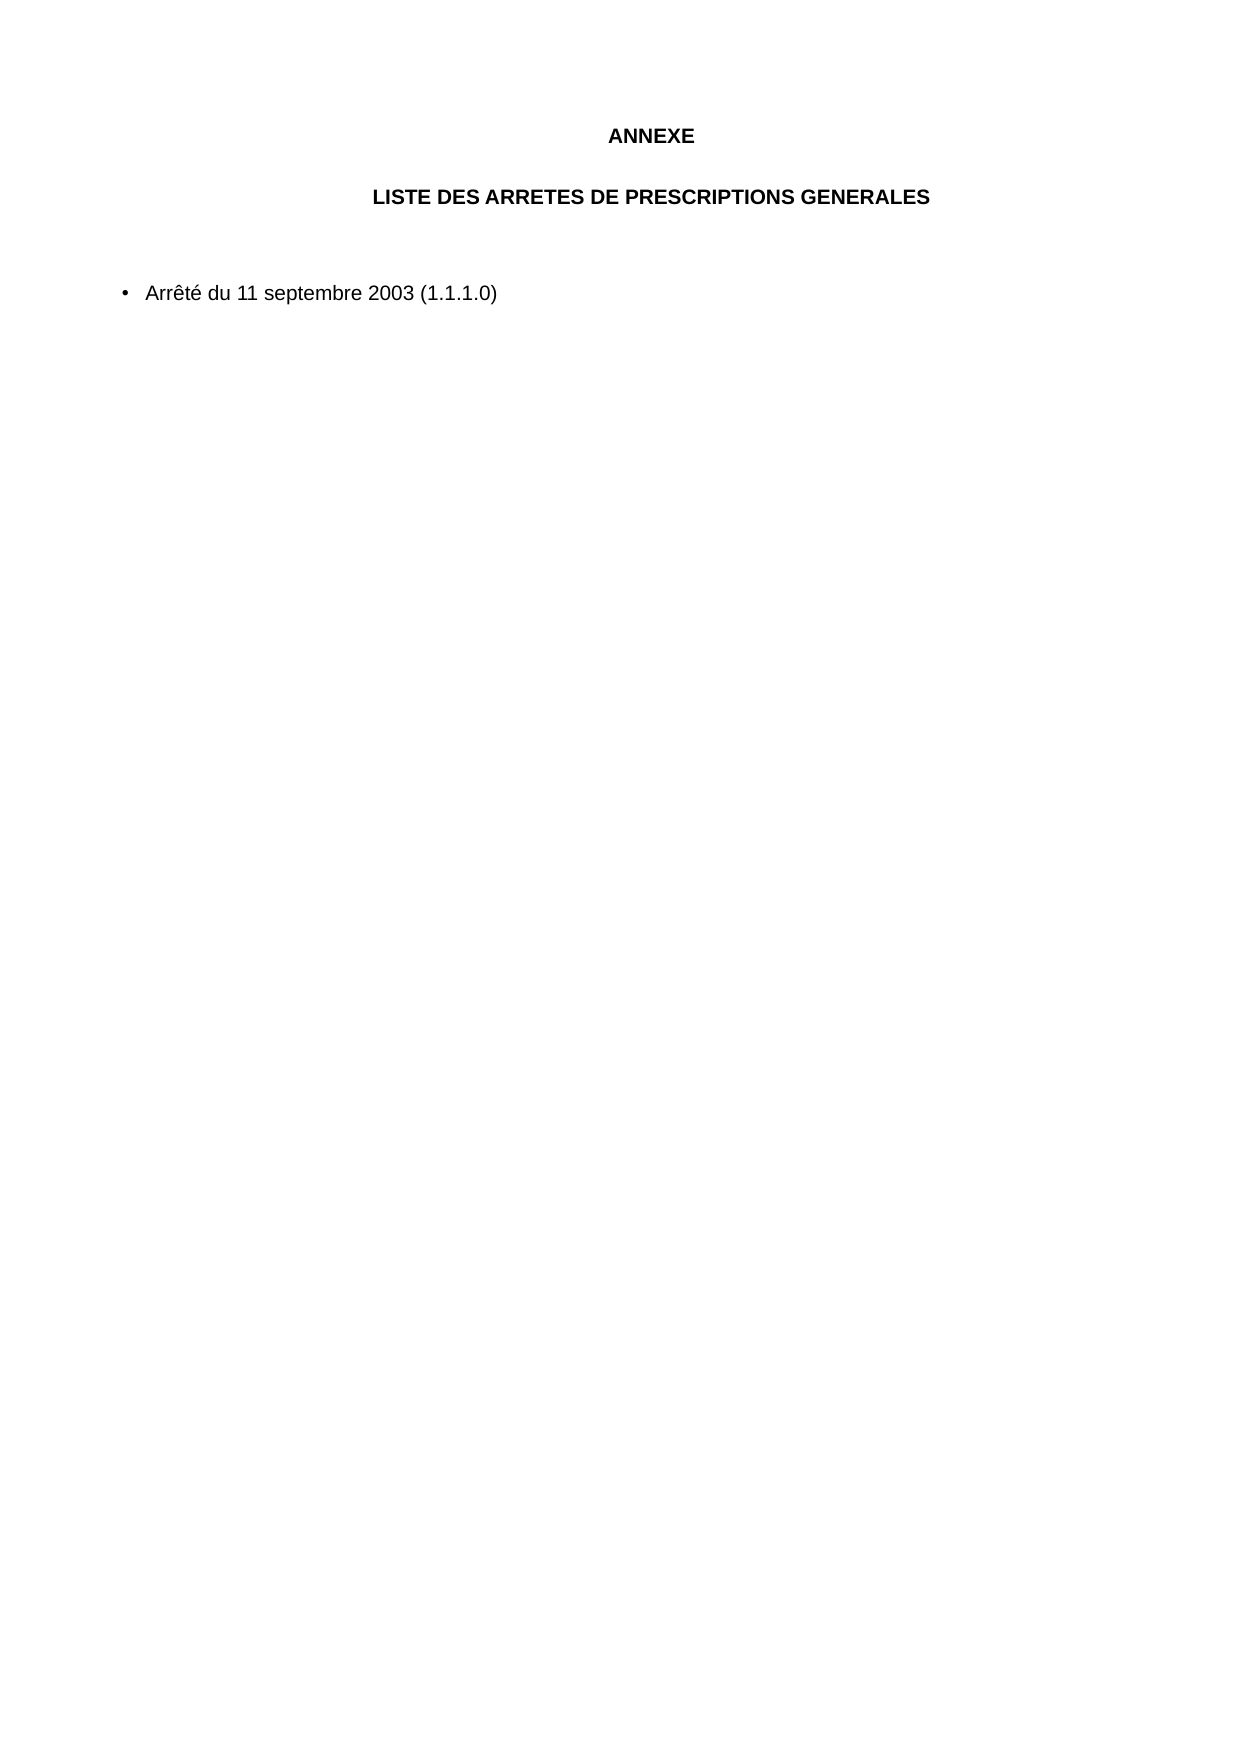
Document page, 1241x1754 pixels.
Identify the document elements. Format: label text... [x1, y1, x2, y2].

text LISTE DES ARRETES DE PRESCRIPTIONS GENERALES [181, 185, 1122, 209]
table_header Arrêté du 11 septembre 2003 (1.1.1.0) [122, 281, 1122, 333]
text ANNEXE [181, 124, 1122, 148]
